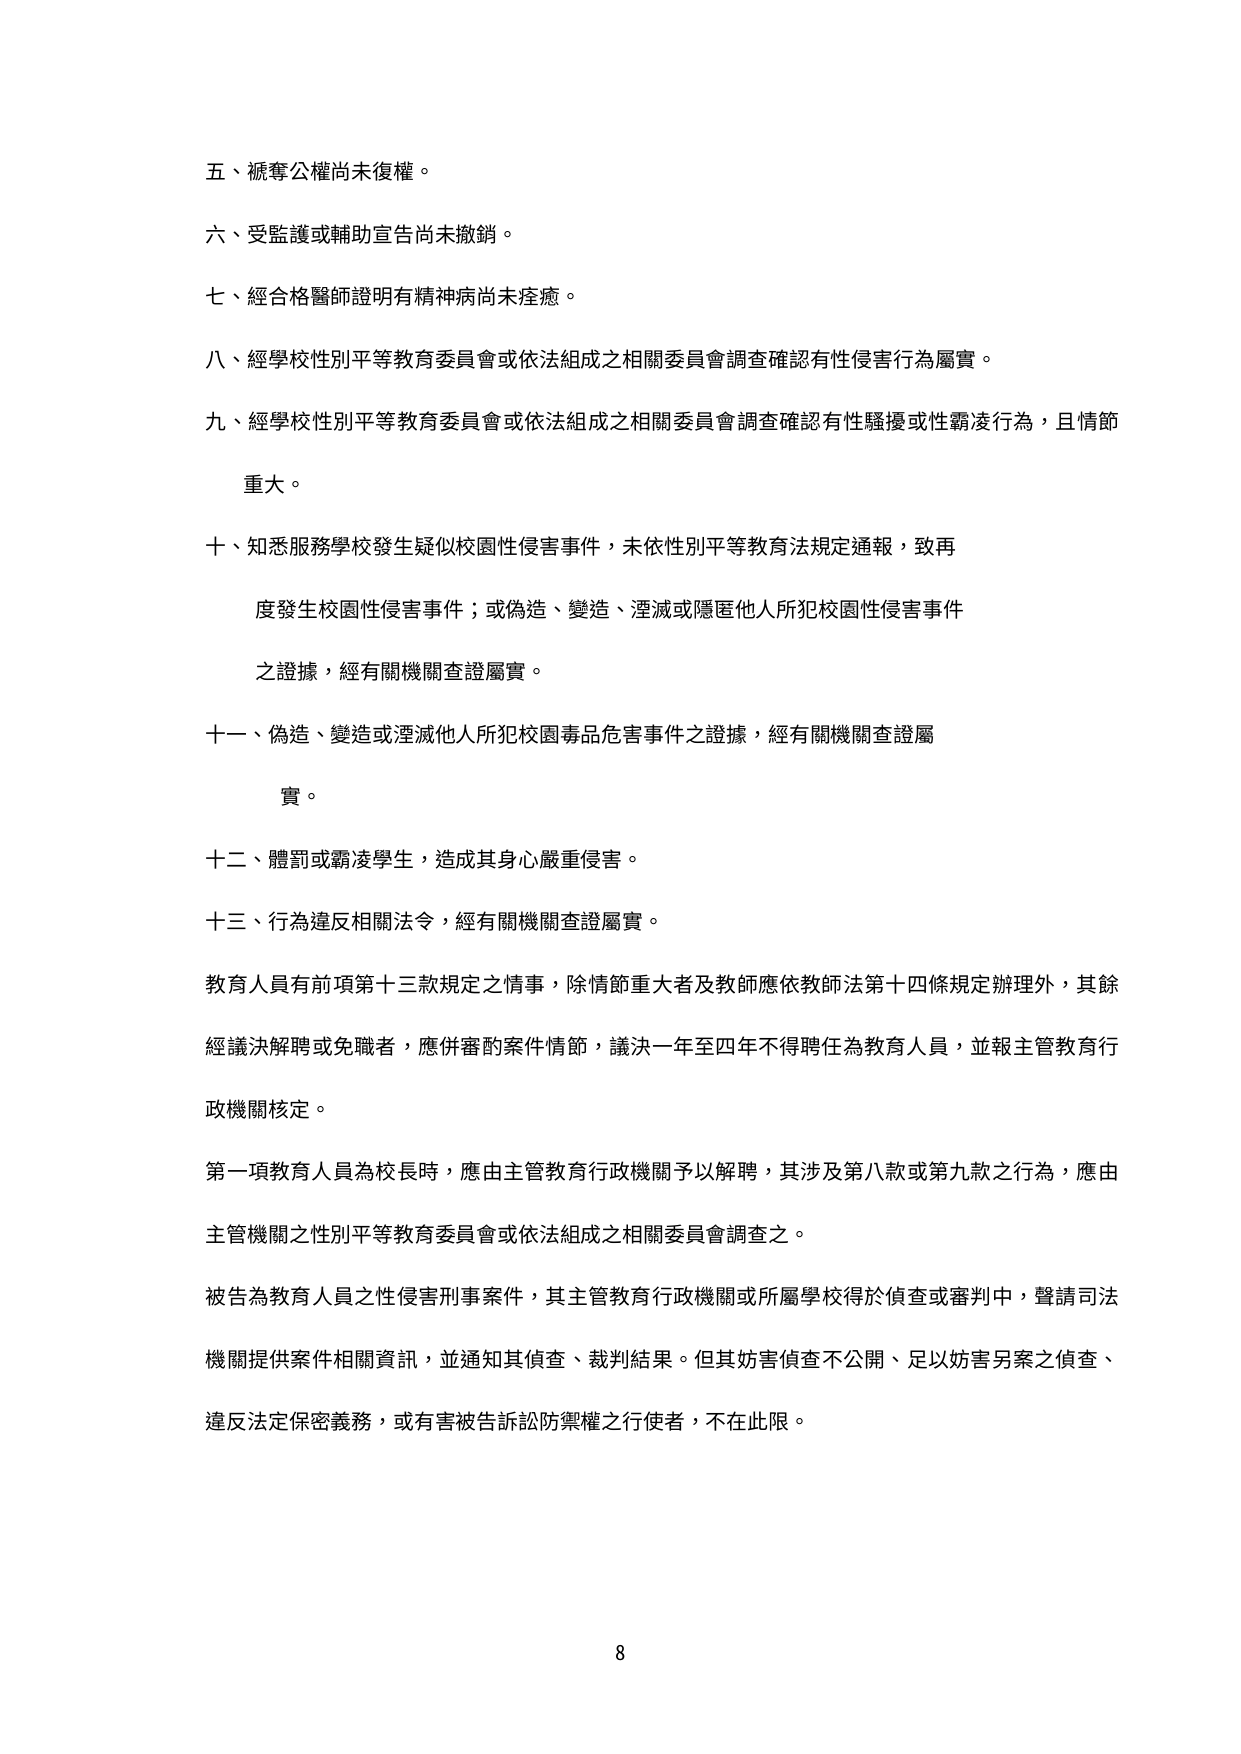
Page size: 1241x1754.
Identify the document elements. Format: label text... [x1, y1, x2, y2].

text 度發生校園性侵害事件；或偽造、變造、湮滅或隱匿他人所犯校園性侵害事件 [131, 566, 1122, 629]
text 十二、體罰或霸凌學生，造成其身心嚴重侵害。 [118, 816, 1122, 879]
text 十一、偽造、變造或湮滅他人所犯校園毒品危害事件之證據，經有關機關查證屬 [118, 691, 1122, 754]
text 九、經學校性別平等教育委員會或依法組成之相關委員會調查確認有性騷擾或性霸凌行為，且情節重大。 [206, 379, 1122, 504]
text 實。 [118, 754, 1122, 816]
text 十、知悉服務學校發生疑似校園性侵害事件，未依性別平等教育法規定通報，致再 [131, 504, 1122, 566]
text 被告為教育人員之性侵害刑事案件，其主管教育行政機關或所屬學校得於偵查或審判中，聲請司法機關提供案件相關資訊，並通知其偵查、裁判結果。但其妨害偵查不公開、足以妨害另案之偵查、違反法定保密義務，或有害被告訴訟防禦權之行使者，不在此限。 [206, 1254, 1122, 1441]
text 六、受監護或輔助宣告尚未撤銷。 [118, 191, 1122, 254]
text 五、褫奪公權尚未復權。 [118, 129, 1122, 191]
text 十三、行為違反相關法令，經有關機關查證屬實。 [118, 879, 1122, 941]
text 七、經合格醫師證明有精神病尚未痊癒。 [118, 254, 1122, 316]
text 之證據，經有關機關查證屬實。 [131, 629, 1122, 691]
text 八、經學校性別平等教育委員會或依法組成之相關委員會調查確認有性侵害行為屬實。 [206, 316, 1122, 379]
text 第一項教育人員為校長時，應由主管教育行政機關予以解聘，其涉及第八款或第九款之行為，應由主管機關之性別平等教育委員會或依法組成之相關委員會調查之。 [206, 1129, 1122, 1254]
text 教育人員有前項第十三款規定之情事，除情節重大者及教師應依教師法第十四條規定辦理外，其餘經議決解聘或免職者，應併審酌案件情節，議決一年至四年不得聘任為教育人員，並報主管教育行政機關核定。 [206, 941, 1122, 1129]
